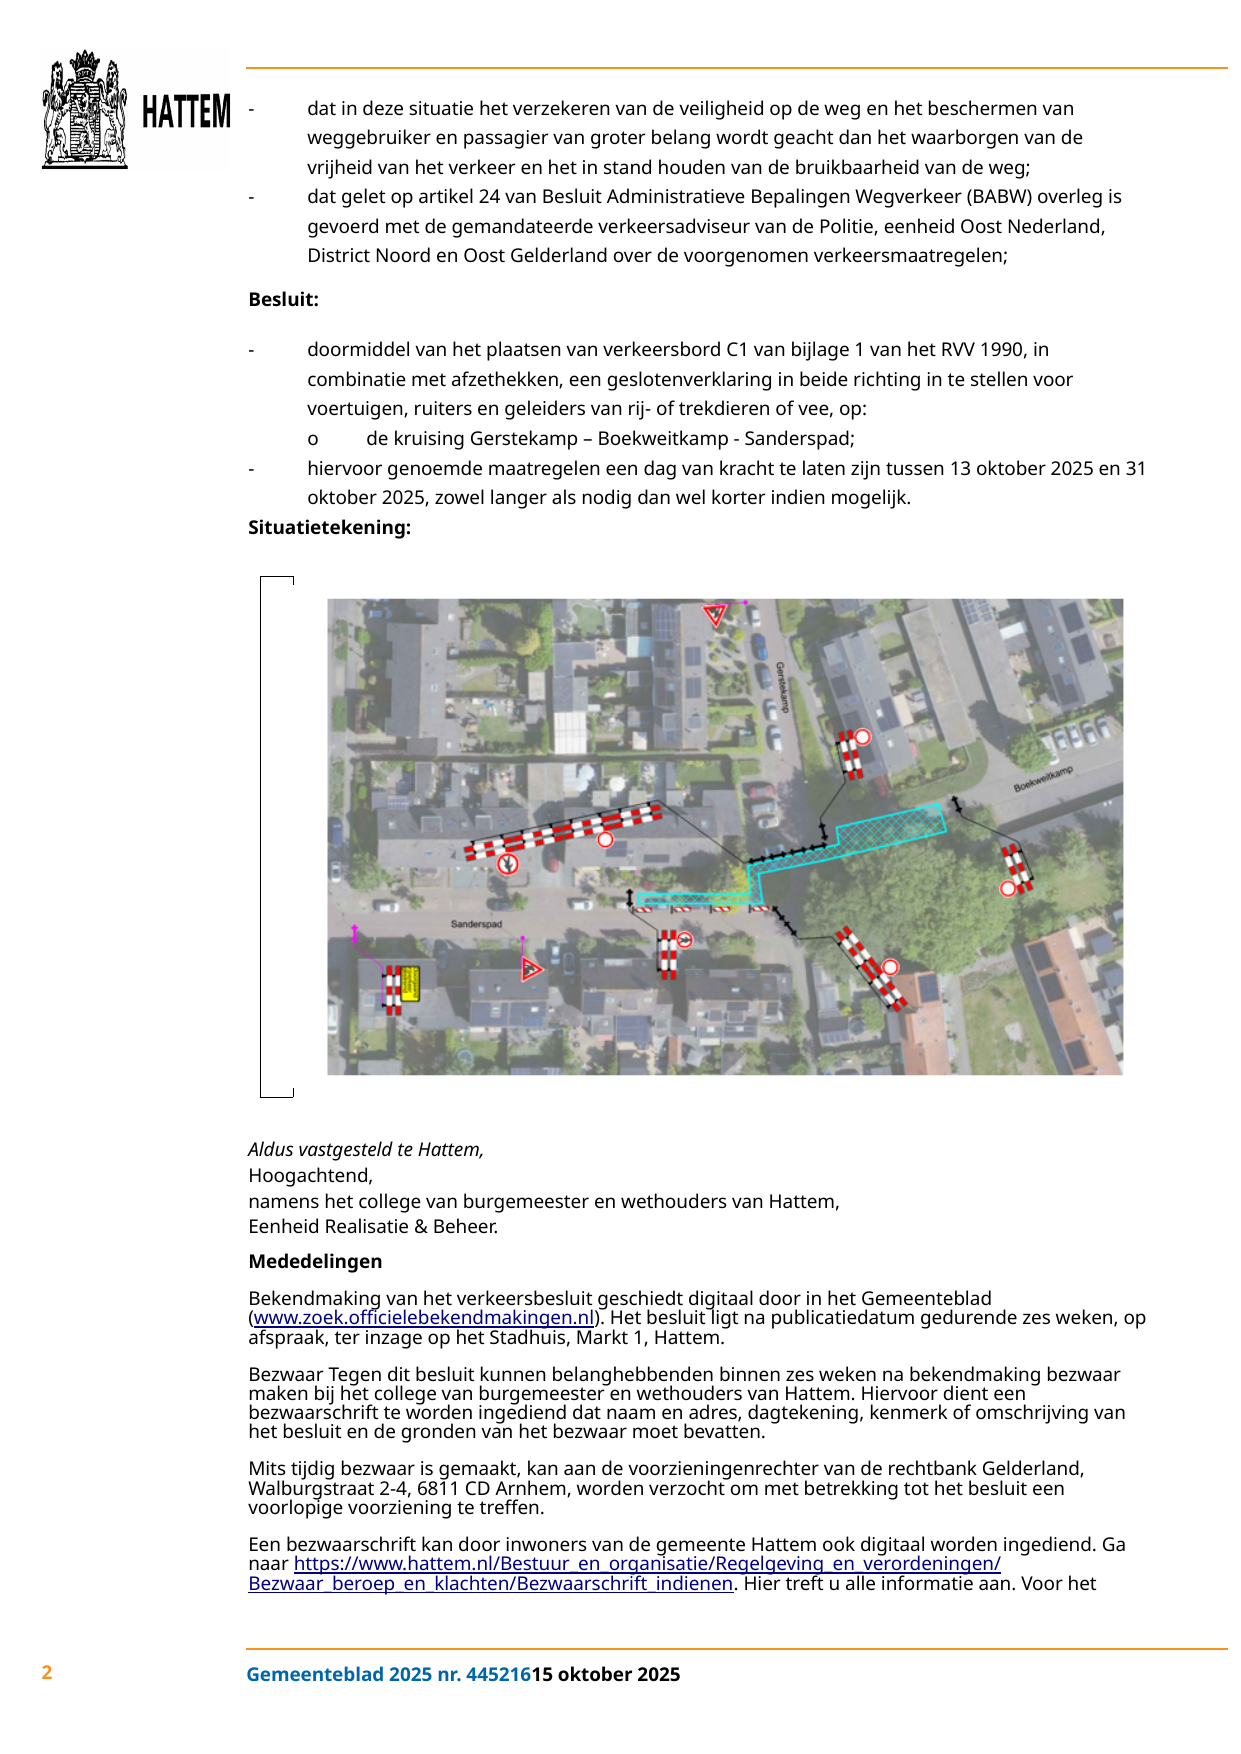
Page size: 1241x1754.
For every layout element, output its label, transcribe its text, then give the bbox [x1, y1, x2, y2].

text Bezwaar Tegen dit besluit kunnen belanghebbenden binnen zes weken na bekendmaking bezwaar maken bij het college van burgemeester en wethouders van Hattem. Hiervoor dient een bezwaarschrift te worden ingediend dat naam en adres, dagtekening, kenmerk of omschrijving van het besluit en de gronden van het bezwaar moet bevatten. [248, 1366, 1152, 1443]
list dat gelet op artikel 24 van Besluit Administratieve Bepalingen Wegverkeer (BABW) overleg is gevoerd met de gemandateerde verkeersadviseur van de Politie, eenheid Oost Nederland, District Noord en Oost Gelderland over de voorgenomen verkeersmaatregelen; [248, 183, 1152, 268]
text namens het college van burgemeester en wethouders van Hattem, [248, 1188, 1152, 1214]
text Situatietekening: [248, 514, 1152, 539]
list de kruising Gerstekamp – Boekweitkamp - Sanderspad; [307, 425, 1152, 451]
text Besluit: [248, 286, 1152, 312]
text Hoogachtend, [248, 1162, 1152, 1188]
picture [268, 585, 1173, 1088]
text Eenheid Realisatie & Beheer. [248, 1214, 1152, 1239]
text Mits tijdig bezwaar is gemaakt, kan aan de voorzieningenrechter van de rechtbank Gelderland, Walburgstraat 2-4, 6811 CD Arnhem, worden verzocht om met betrekking tot het besluit een voorlopige voorziening te treffen. [248, 1460, 1152, 1518]
text Een bezwaarschrift kan door inwoners van de gemeente Hattem ook digitaal worden ingediend. Ga naar https://www.hattem.nl/Bestuur_en_organisatie/Regelgeving_en_verordeningen/Bezwaar_beroep_en_klachten/Bezwaarschrift_indienen. Hier treft u alle informatie aan. Voor het [248, 1536, 1152, 1594]
list doormiddel van het plaatsen van verkeersbord C1 van bijlage 1 van het RVV 1990, in combinatie met afzethekken, een geslotenverklaring in beide richting in te stellen voor voertuigen, ruiters en geleiders van rij- of trekdieren of vee, op: [248, 336, 1152, 421]
text Mededelingen [248, 1253, 1152, 1272]
text Aldus vastgesteld te Hattem, [248, 1137, 1152, 1162]
list dat in deze situatie het verzekeren van de veiligheid op de weg en het beschermen van weggebruiker en passagier van groter belang wordt geacht dan het waarborgen van de vrijheid van het verkeer en het in stand houden van de bruikbaarheid van de weg; [248, 95, 1152, 180]
picture [41, 47, 231, 172]
text Bekendmaking van het verkeersbesluit geschiedt digitaal door in het Gemeenteblad (www.zoek.officielebekendmakingen.nl). Het besluit ligt na publicatiedatum gedurende zes weken, op afspraak, ter inzage op het Stadhuis, Markt 1, Hattem. [248, 1290, 1152, 1348]
list hiervoor genoemde maatregelen een dag van kracht te laten zijn tussen 13 oktober 2025 en 31 oktober 2025, zowel langer als nodig dan wel korter indien mogelijk. [248, 455, 1152, 510]
